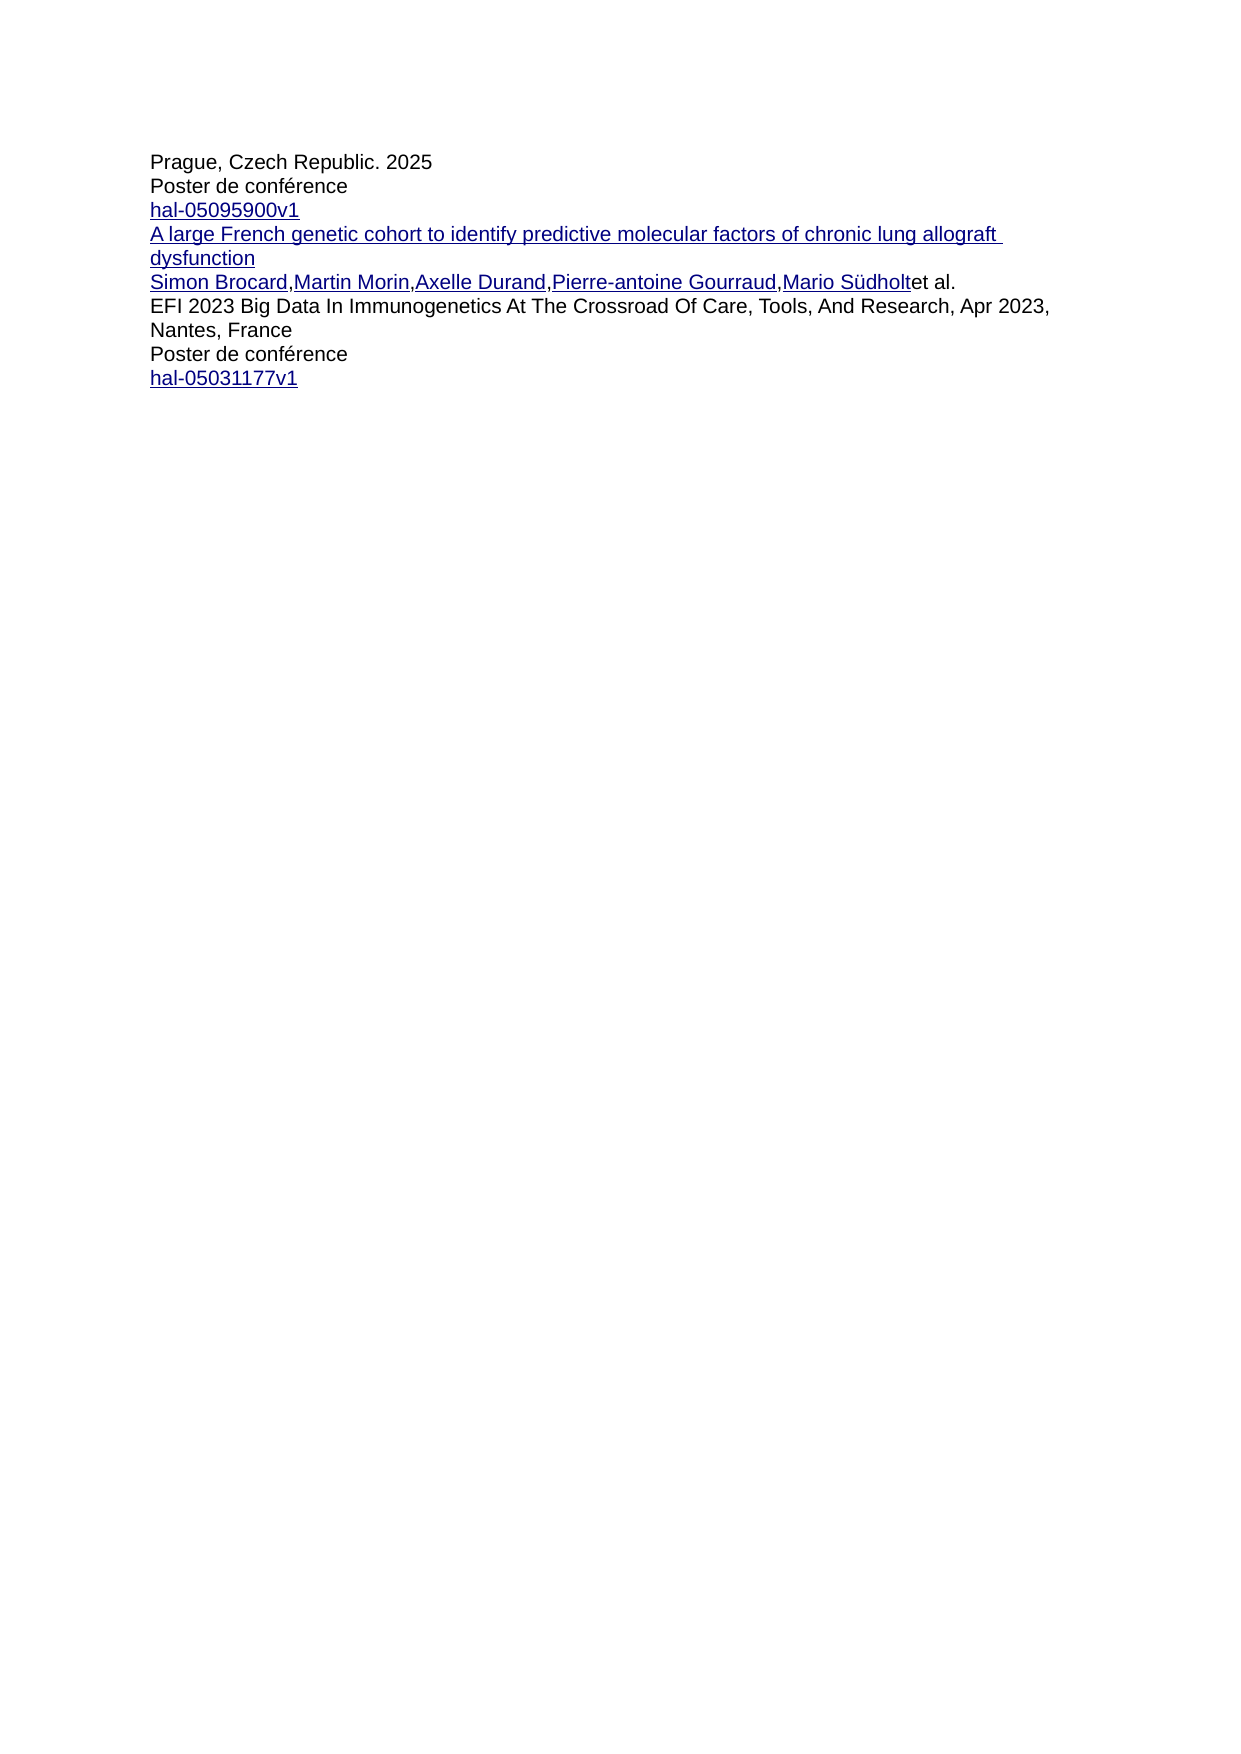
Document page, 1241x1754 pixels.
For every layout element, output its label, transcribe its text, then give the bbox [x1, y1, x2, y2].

table_cell A large French genetic cohort to identify predictive molecular factors of chronic lung allograft dysfunction Simon Brocard,Martin Morin,Axelle Durand,Pierre‐antoine Gourraud,Mario Südholtet al. EFI 2023 Big Data In Immunogenetics At The Crossroad Of Care, Tools, And Research, Apr 2023, Nantes, France Poster de conférence hal-05031177v1 [150, 222, 1090, 389]
table_cell Prague, Czech Republic. 2025 Poster de conférence hal-05095900v1 [150, 150, 1090, 222]
